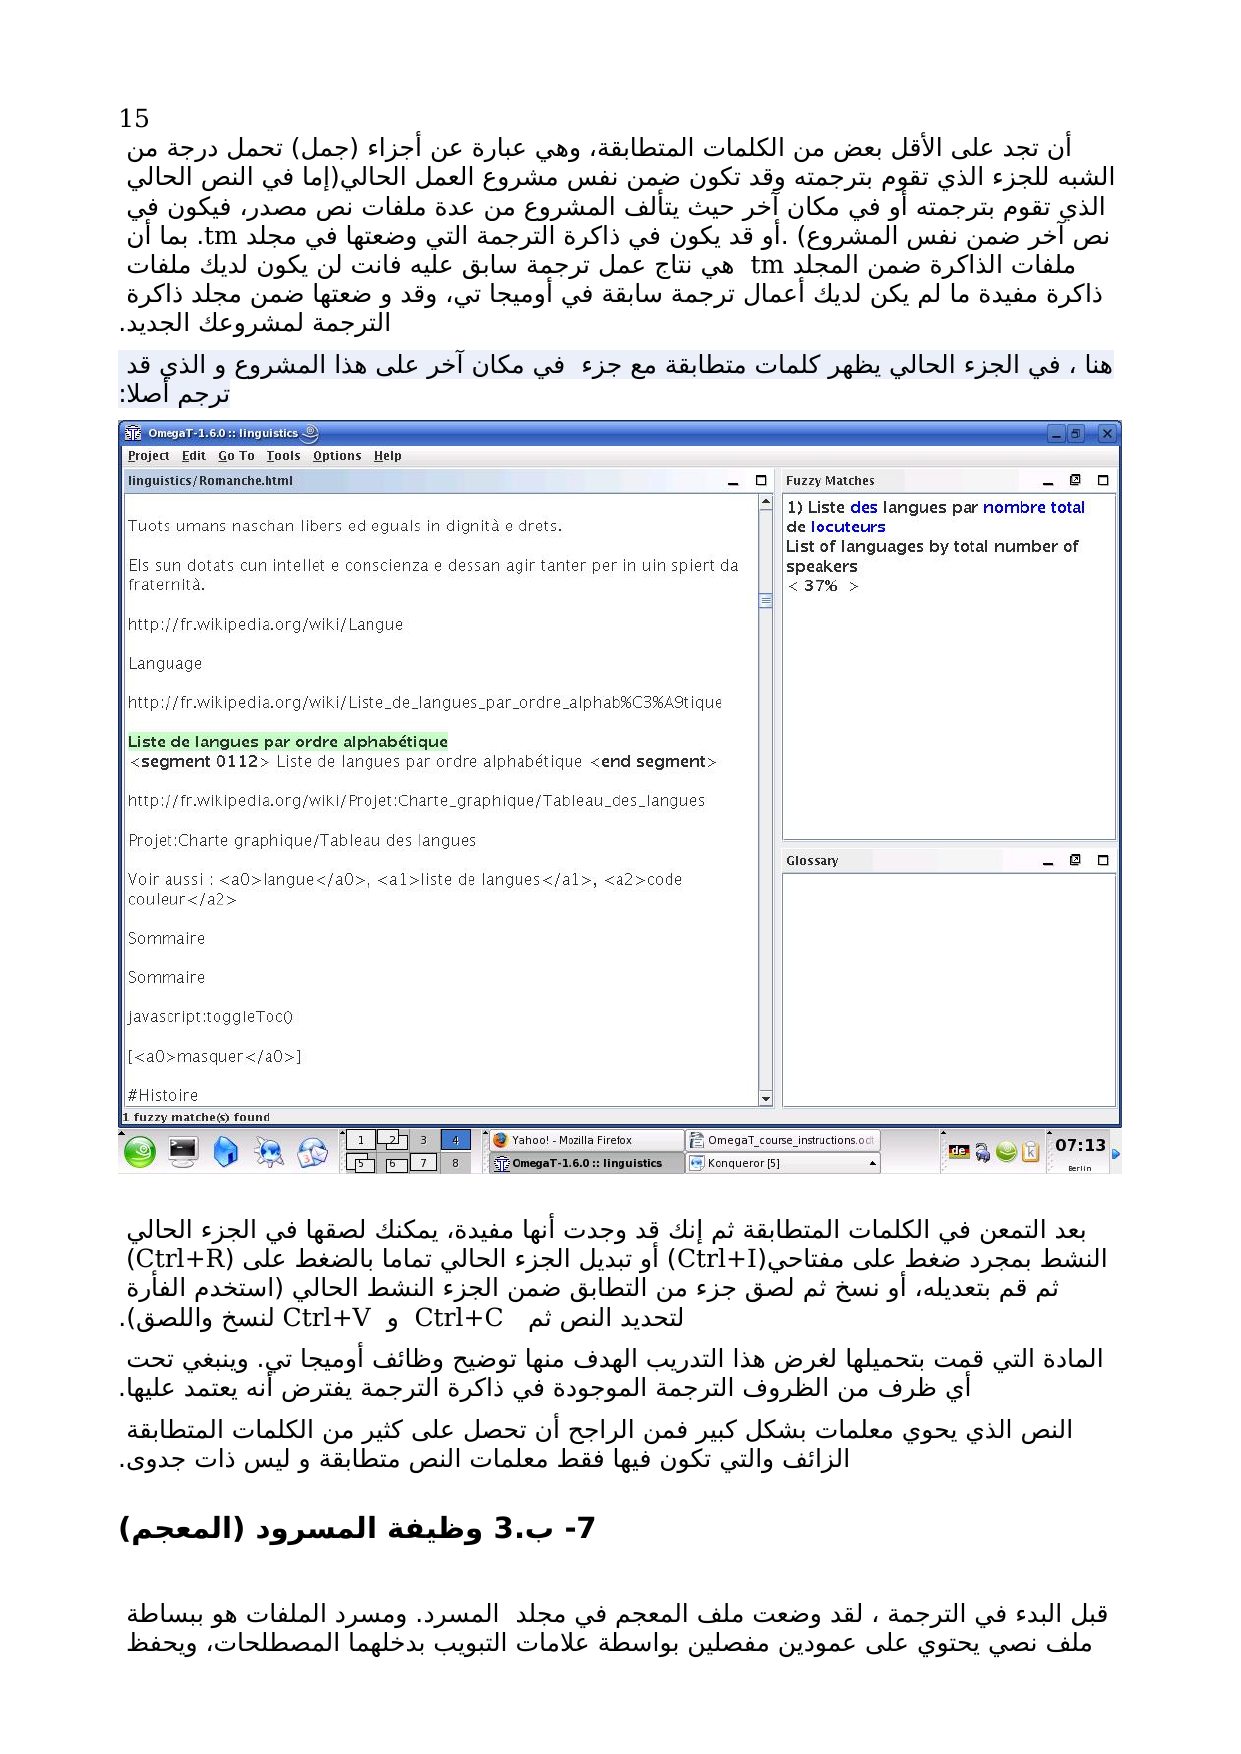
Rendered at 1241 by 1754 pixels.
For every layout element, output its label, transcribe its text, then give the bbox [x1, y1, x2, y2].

text قبل البدء في الترجمة ، لقد وضعت ملف المعجم في مجلد المسرد. ومسرد الملفات هو ببساطة ملف نصي يحتوي على عمودين مفصلين بواسطة علامات التبويب بدخلهما المصطلحات، ويحفظ هذا النوع من الملفات بامتداد هو . utf8 ،وترميز حرفي من نوع ( utf8راجع دليل المستخدم لكيفية إعداد معجم) [118, 1599, 1122, 1658]
text في نهاية المطاف ، سوف تواجه كلمات متطابقة. عادة ، قد يكون هنالك بعض الوقت قبل أن تواجه الكلمات المتطابقة ، ولكن تم تقديم ملف "ذاكرة الترجمة" لك في هذا التمرين التعليمي لضمان أن تجد على الأقل بعض من الكلمات المتطابقة، وهي عبارة عن أجزاء (جمل) تحمل درجة من الشبه للجزء الذي تقوم بترجمته وقد تكون ضمن نفس مشروع العمل الحالي(إما في النص الحالي الذي تقوم بترجمته أو في مكان آخر حيث يتألف المشروع من عدة ملفات نص مصدر، فيكون في نص آخر ضمن نفس المشروع) .أو قد يكون في ذاكرة الترجمة التي وضعتها في مجلد tm. بما أن ملفات الذاكرة ضمن المجلد tm هي نتاج عمل ترجمة سابق عليه فانت لن يكون لديك ملفات ذاكرة مفيدة ما لم يكن لديك أعمال ترجمة سابقة في أوميجا تي، وقد و ضعتها ضمن مجلد ذاكرة الترجمة لمشروعك الجديد. [118, 133, 1122, 337]
text هنا ، في الجزء الحالي يظهر كلمات متطابقة مع جزء في مكان آخر على هذا المشروع و الذي قد ترجم أصلا: [118, 350, 1122, 408]
text النص الذي يحوي معلمات بشكل كبير فمن الراجح أن تحصل على كثير من الكلمات المتطابقة الزائف والتي تكون فيها فقط معلمات النص متطابقة و ليس ذات جدوى. [118, 1415, 1122, 1474]
text المادة التي قمت بتحميلها لغرض هذا التدريب الهدف منها توضيح وظائف أوميجا تي. وينبغي تحت أي ظرف من الظروف الترجمة الموجودة في ذاكرة الترجمة يفترض أنه يعتمد عليها. [118, 1344, 1122, 1403]
text بعد التمعن في الكلمات المتطابقة ثم إنك قد وجدت أنها مفيدة، يمكنك لصقها في الجزء الحالي النشط بمجرد ضغط على مفتاحي(Ctrl+I) أو تبديل الجزء الحالي تماما بالضغط على (Ctrl+R) ثم قم بتعديله، أو نسخ ثم لصق جزء من التطابق ضمن الجزء النشط الحالي (استخدم الفأرة لتحديد النص ثم Ctrl+C و Ctrl+V لنسخ واللصق). [118, 1215, 1122, 1332]
subtitle 7- ب.3 وظيفة المسرود (المعجم) [118, 1511, 1122, 1545]
